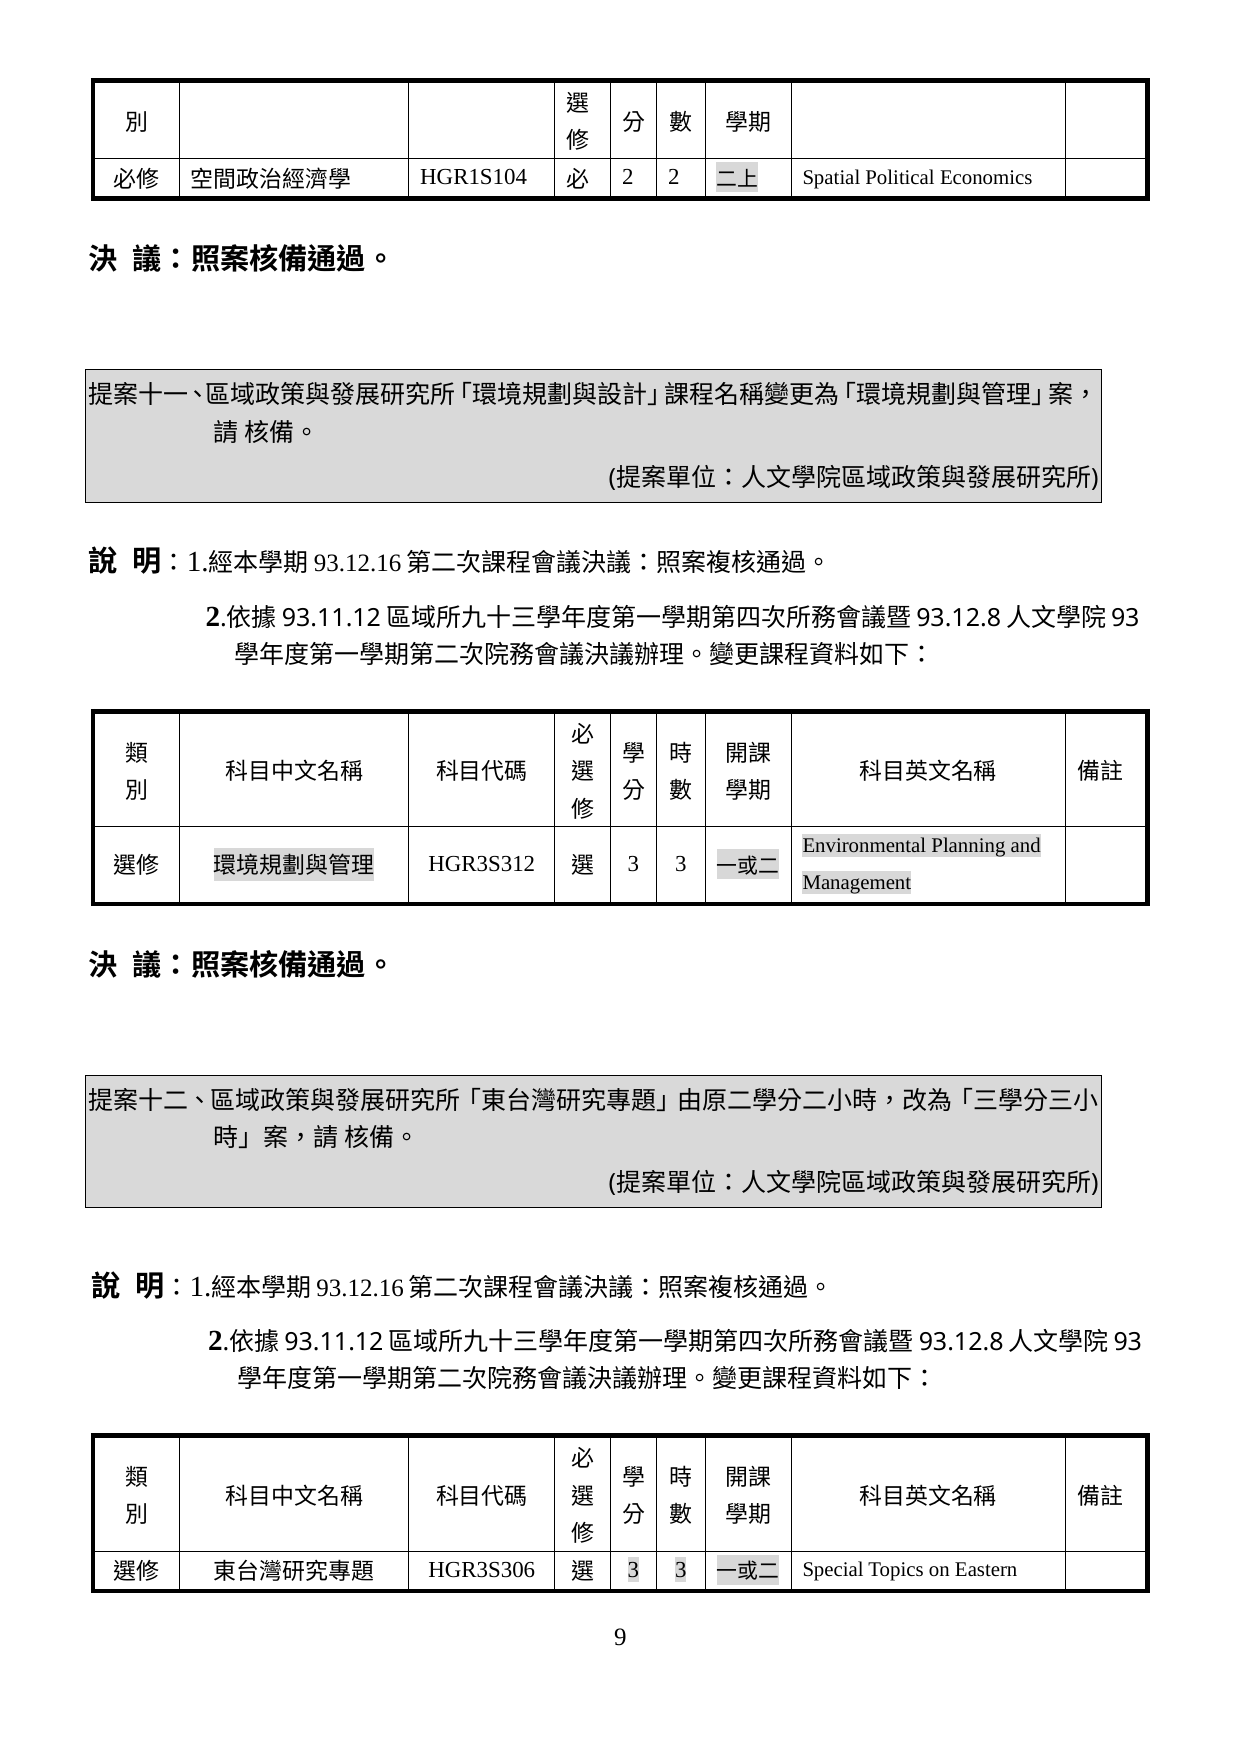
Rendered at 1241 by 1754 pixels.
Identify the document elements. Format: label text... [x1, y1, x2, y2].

table_cell 一或二 [706, 827, 791, 902]
table_cell [1066, 1552, 1145, 1588]
table_cell 環境規劃與管理 [180, 827, 408, 902]
table_header [1066, 83, 1145, 158]
table_header 科目代碼 [409, 714, 554, 826]
table_cell 選 [555, 827, 610, 902]
table_cell 3 [611, 827, 656, 902]
table_header 類 別 [95, 1438, 179, 1551]
text 決 議：照案核備通過。 [89, 219, 1152, 294]
table_cell 選修 [95, 1552, 179, 1588]
table_cell 一或二 [706, 1552, 791, 1588]
table_cell 二上 [706, 159, 791, 196]
table_cell Special Topics on Eastern [792, 1552, 1065, 1588]
table_cell 3 [611, 1552, 656, 1588]
table_header 必 選 修 [555, 1438, 610, 1551]
table_header [180, 83, 408, 158]
table_header [409, 83, 554, 158]
table_header 科目英文名稱 [792, 1438, 1065, 1551]
table_header 時 數 [657, 1438, 705, 1551]
table_header 類 別 [95, 714, 179, 826]
table_cell 必修 [95, 159, 179, 196]
table_cell 3 [657, 827, 705, 902]
table_cell HGR1S104 [409, 159, 554, 196]
table_header 提案十二、區域政策與發展研究所「東台灣研究專題」由原二學分二小時，改為「三學分三小時」案，請 核備。 (提案單位：人文學院區域政策與發展研究所) [86, 1076, 1101, 1207]
table_header 別 [95, 83, 179, 158]
table_header 分 [611, 83, 656, 158]
table_cell 選 [555, 1552, 610, 1588]
table_header 科目英文名稱 [792, 714, 1065, 826]
text 2.依據93.11.12區域所九十三學年度第一學期第四次所務會議暨93.12.8人文學院93學年度第一學期第二次院務會議決議辦理。變更課程資料如下： [208, 1321, 1152, 1396]
table_cell HGR3S312 [409, 827, 554, 902]
table_cell Spatial Political Economics [792, 159, 1065, 196]
table_cell 3 [657, 1552, 705, 1588]
text 說 明：1.經本學期93.12.16第二次課程會議決議：照案複核通過。 [91, 1246, 1152, 1321]
table_cell [1066, 827, 1145, 902]
table_header 選 修 [555, 83, 610, 158]
table_header 開課 學期 [706, 714, 791, 826]
table_cell 必 [555, 159, 610, 196]
table_header 科目中文名稱 [180, 1438, 408, 1551]
table_header 學 分 [611, 1438, 656, 1551]
table_cell 2 [611, 159, 656, 196]
table_cell [1066, 159, 1145, 196]
table_header 開課 學期 [706, 1438, 791, 1551]
table_cell Environmental Planning and Management [792, 827, 1065, 902]
table_header 時 數 [657, 714, 705, 826]
table_header [792, 83, 1065, 158]
table_cell HGR3S306 [409, 1552, 554, 1588]
text 2.依據93.11.12區域所九十三學年度第一學期第四次所務會議暨93.12.8人文學院93學年度第一學期第二次院務會議決議辦理。變更課程資料如下： [205, 596, 1152, 671]
table_header 科目中文名稱 [180, 714, 408, 826]
table_cell 選修 [95, 827, 179, 902]
table_header 備註 [1066, 714, 1145, 826]
table_header 學期 [706, 83, 791, 158]
table_cell 空間政治經濟學 [180, 159, 408, 196]
table_cell 東台灣研究專題 [180, 1552, 408, 1588]
table_cell 2 [657, 159, 705, 196]
table_header 必 選 修 [555, 714, 610, 826]
table_header 科目代碼 [409, 1438, 554, 1551]
table_header 備註 [1066, 1438, 1145, 1551]
table_header 數 [657, 83, 705, 158]
text 決 議：照案核備通過。 [89, 925, 1152, 1000]
table_header 學 分 [611, 714, 656, 826]
text 說 明：1.經本學期93.12.16第二次課程會議決議：照案複核通過。 [89, 521, 1152, 596]
table_header 提案十一、區域政策與發展研究所「環境規劃與設計」課程名稱變更為「環境規劃與管理」案，請 核備。 (提案單位：人文學院區域政策與發展研究所) [86, 370, 1101, 502]
